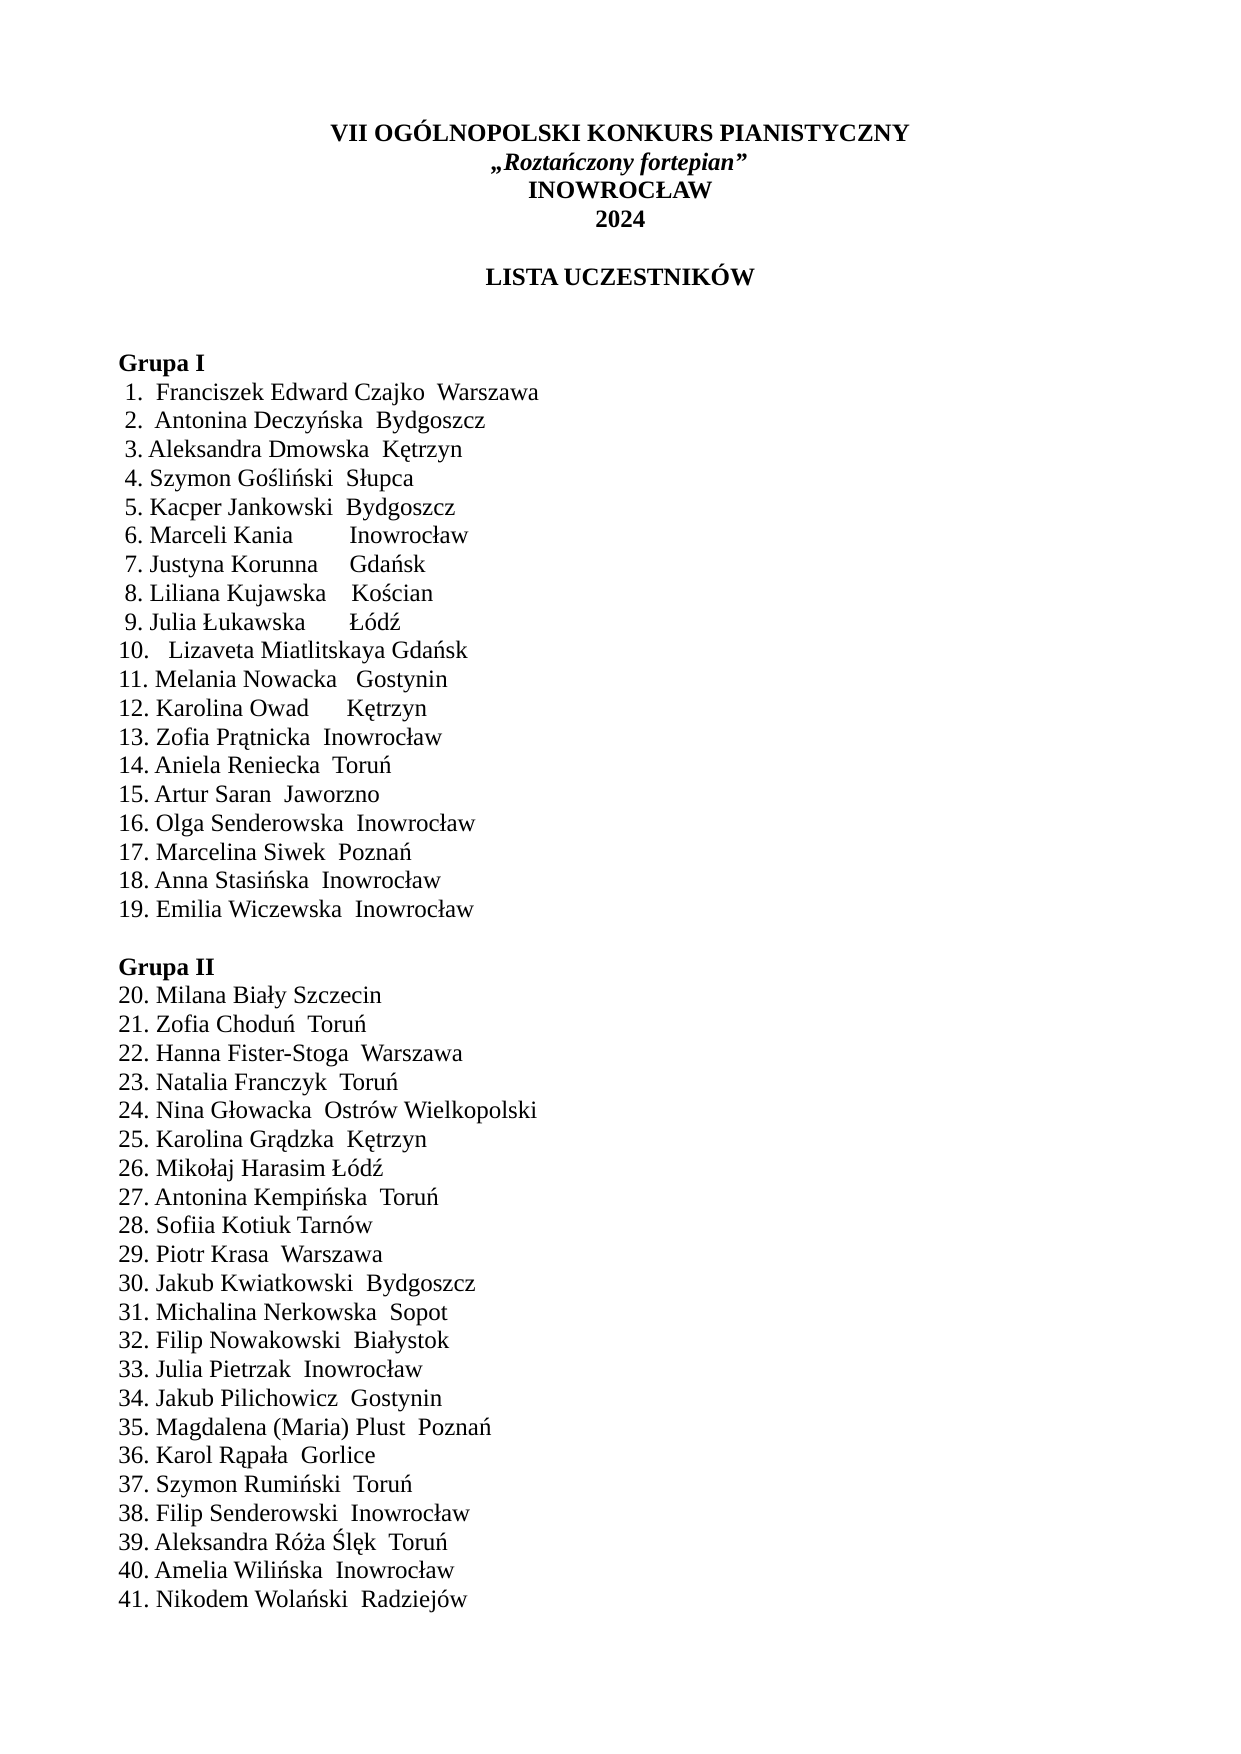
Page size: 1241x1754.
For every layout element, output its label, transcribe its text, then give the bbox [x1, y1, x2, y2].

text LISTA UCZESTNIKÓW [118, 262, 1122, 291]
text 20. Milana Biały Szczecin [118, 981, 1122, 1009]
text 8. Liliana Kujawska Kościan [118, 578, 1122, 607]
text 34. Jakub Pilichowicz Gostynin [118, 1383, 1122, 1412]
text 7. Justyna Korunna Gdańsk [118, 549, 1122, 578]
text 32. Filip Nowakowski Białystok [118, 1326, 1122, 1354]
text 2. Antonina Deczyńska Bydgoszcz [118, 406, 1122, 434]
text 23. Natalia Franczyk Toruń [118, 1067, 1122, 1096]
text 11. Melania Nowacka Gostynin [118, 664, 1122, 693]
text 13. Zofia Prątnicka Inowrocław [118, 722, 1122, 751]
text 9. Julia Łukawska Łódź [118, 607, 1122, 636]
text 15. Artur Saran Jaworzno [118, 779, 1122, 808]
text 1. Franciszek Edward Czajko Warszawa [118, 377, 1122, 406]
text „Roztańczony fortepian” [118, 147, 1122, 176]
text 21. Zofia Choduń Toruń [118, 1009, 1122, 1038]
text Grupa I [118, 348, 1122, 377]
text 19. Emilia Wiczewska Inowrocław [118, 894, 1122, 923]
text 16. Olga Senderowska Inowrocław [118, 808, 1122, 837]
text 27. Antonina Kempińska Toruń [118, 1182, 1122, 1211]
text 36. Karol Rąpała Gorlice [118, 1441, 1122, 1469]
text 2024 [118, 204, 1122, 233]
text 28. Sofiia Kotiuk Tarnów [118, 1211, 1122, 1239]
text 40. Amelia Wilińska Inowrocław [118, 1556, 1122, 1584]
text 31. Michalina Nerkowska Sopot [118, 1297, 1122, 1326]
text 38. Filip Senderowski Inowrocław [118, 1498, 1122, 1527]
text 5. Kacper Jankowski Bydgoszcz [118, 492, 1122, 521]
text 26. Mikołaj Harasim Łódź [118, 1153, 1122, 1182]
text 33. Julia Pietrzak Inowrocław [118, 1354, 1122, 1383]
text 14. Aniela Reniecka Toruń [118, 751, 1122, 779]
text INOWROCŁAW [118, 176, 1122, 204]
text 30. Jakub Kwiatkowski Bydgoszcz [118, 1268, 1122, 1297]
text 4. Szymon Gośliński Słupca [118, 463, 1122, 492]
text 41. Nikodem Wolański Radziejów [118, 1584, 1122, 1613]
text 37. Szymon Rumiński Toruń [118, 1469, 1122, 1498]
text 17. Marcelina Siwek Poznań [118, 837, 1122, 866]
text 10. Lizaveta Miatlitskaya Gdańsk [118, 636, 1122, 664]
text 18. Anna Stasińska Inowrocław [118, 866, 1122, 894]
text 35. Magdalena (Maria) Plust Poznań [118, 1412, 1122, 1441]
text 6. Marceli Kania Inowrocław [118, 521, 1122, 549]
text 25. Karolina Grądzka Kętrzyn [118, 1124, 1122, 1153]
text VII OGÓLNOPOLSKI KONKURS PIANISTYCZNY [118, 118, 1122, 147]
text 3. Aleksandra Dmowska Kętrzyn [118, 434, 1122, 463]
text Grupa II [118, 952, 1122, 981]
text 39. Aleksandra Róża Ślęk Toruń [118, 1527, 1122, 1556]
text 24. Nina Głowacka Ostrów Wielkopolski [118, 1096, 1122, 1124]
text 12. Karolina Owad Kętrzyn [118, 693, 1122, 722]
text 29. Piotr Krasa Warszawa [118, 1239, 1122, 1268]
text 22. Hanna Fister-Stoga Warszawa [118, 1038, 1122, 1067]
